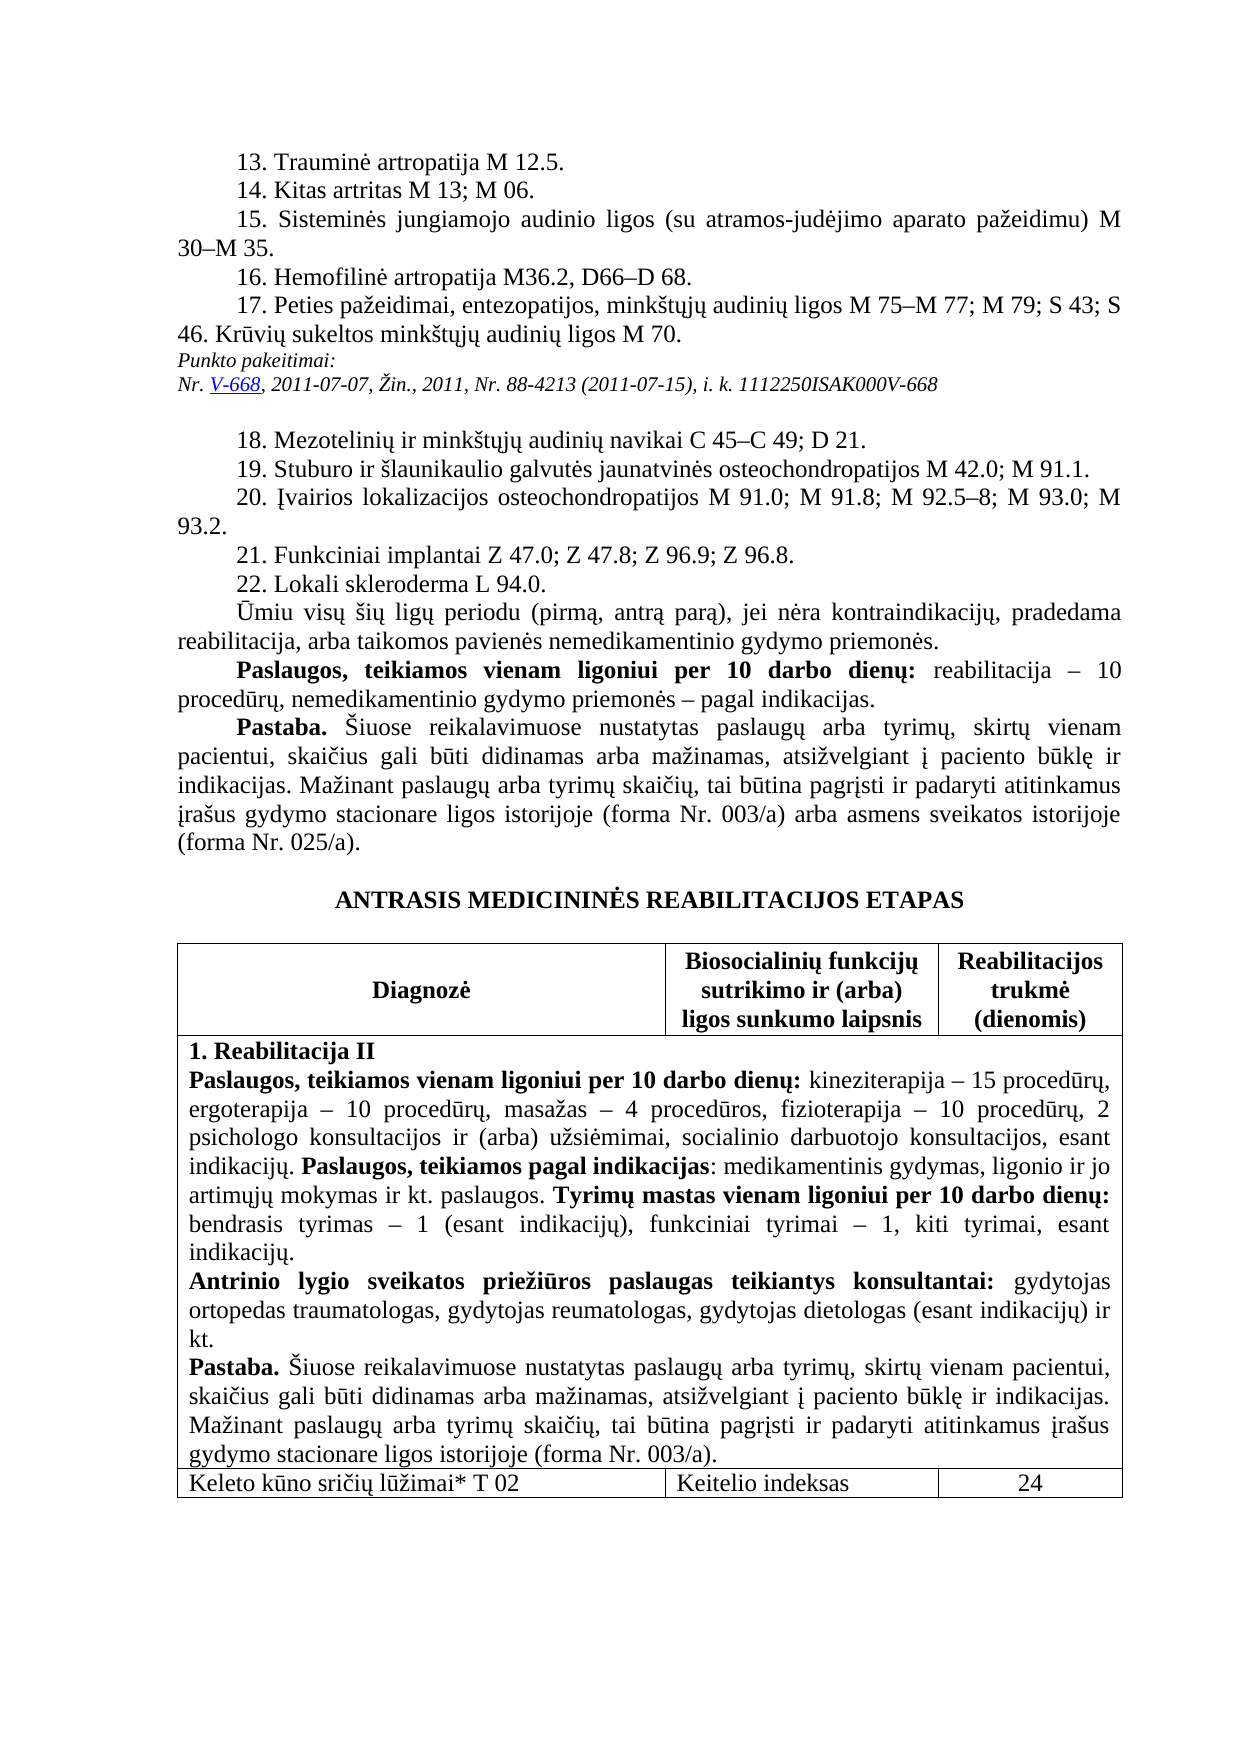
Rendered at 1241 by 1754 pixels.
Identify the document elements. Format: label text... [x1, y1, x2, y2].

text 18. Mezotelinių ir minkštųjų audinių navikai C 45–C 49; D 21. [177, 425, 1122, 454]
text 15. Sisteminės jungiamojo audinio ligos (su atramos-judėjimo aparato pažeidimu) M 30–M 35. [177, 204, 1122, 262]
text 20. Įvairios lokalizacijos osteochondropatijos M 91.0; M 91.8; M 92.5–8; M 93.0; M 93.2. [177, 482, 1122, 540]
text Pastaba. Šiuose reikalavimuose nustatytas paslaugų arba tyrimų, skirtų vienam pacientui, skaičius gali būti didinamas arba mažinamas, atsižvelgiant į paciento būklę ir indikacijas. Mažinant paslaugų arba tyrimų skaičių, tai būtina pagrįsti ir padaryti atitinkamus įrašus gydymo stacionare ligos istorijoje (forma Nr. 003/a) arba asmens sveikatos istorijoje (forma Nr. 025/a). [177, 712, 1122, 856]
table_cell Keitelio indeksas [666, 1469, 938, 1497]
text Punkto pakeitimai: [177, 348, 1122, 372]
text 21. Funkciniai implantai Z 47.0; Z 47.8; Z 96.9; Z 96.8. [177, 540, 1122, 569]
text 13. Trauminė artropatija M 12.5. [177, 147, 1122, 176]
table_header Diagnozė [178, 944, 665, 1035]
table_cell 1. Reabilitacija II Paslaugos, teikiamos vienam ligoniui per 10 darbo dienų: kineziterapija – 15 procedūrų, ergoterapija – 10 procedūrų, masažas – 4 procedūros, fizioterapija – 10 procedūrų, 2 psichologo konsultacijos ir (arba) užsiėmimai, socialinio darbuotojo konsultacijos, esant indikacijų. Paslaugos, teikiamos pagal indikacijas: medikamentinis gydymas, ligonio ir jo artimųjų mokymas ir kt. paslaugos. Tyrimų mastas vienam ligoniui per 10 darbo dienų: bendrasis tyrimas – 1 (esant indikacijų), funkciniai tyrimai – 1, kiti tyrimai, esant indikacijų. Antrinio lygio sveikatos priežiūros paslaugas teikiantys konsultantai: gydytojas ortopedas traumatologas, gydytojas reumatologas, gydytojas dietologas (esant indikacijų) ir kt. Pastaba. Šiuose reikalavimuose nustatytas paslaugų arba tyrimų, skirtų vienam pacientui, skaičius gali būti didinamas arba mažinamas, atsižvelgiant į paciento būklę ir indikacijas. Mažinant paslaugų arba tyrimų skaičių, tai būtina pagrįsti ir padaryti atitinkamus įrašus gydymo stacionare ligos istorijoje (forma Nr. 003/a). [178, 1036, 1122, 1467]
table_cell Keleto kūno sričių lūžimai* T 02 [178, 1469, 665, 1497]
text 22. Lokali skleroderma L 94.0. [177, 569, 1122, 597]
table_header Reabilitacijos trukmė (dienomis) [939, 944, 1122, 1035]
text 16. Hemofilinė artropatija M36.2, D66–D 68. [177, 262, 1122, 291]
text Paslaugos, teikiamos vienam ligoniui per 10 darbo dienų: reabilitacija – 10 procedūrų, nemedikamentinio gydymo priemonės – pagal indikacijas. [177, 655, 1122, 712]
text 17. Peties pažeidimai, entezopatijos, minkštųjų audinių ligos M 75–M 77; M 79; S 43; S 46. Krūvių sukeltos minkštųjų audinių ligos M 70. [177, 291, 1122, 348]
text Nr. V-668, 2011-07-07, Žin., 2011, Nr. 88-4213 (2011-07-15), i. k. 1112250ISAK000V-668 [177, 372, 1122, 396]
table_header Biosocialinių funkcijų sutrikimo ir (arba) ligos sunkumo laipsnis [666, 944, 938, 1035]
table_cell 24 [939, 1469, 1122, 1497]
text 14. Kitas artritas M 13; M 06. [177, 176, 1122, 204]
text 19. Stuburo ir šlaunikaulio galvutės jaunatvinės osteochondropatijos M 42.0; M 91.1. [177, 454, 1122, 482]
text ANTRASIS MEDICININĖS REABILITACIJOS ETAPAS [177, 885, 1122, 914]
text Ūmiu visų šių ligų periodu (pirmą, antrą parą), jei nėra kontraindikacijų, pradedama reabilitacija, arba taikomos pavienės nemedikamentinio gydymo priemonės. [177, 597, 1122, 655]
